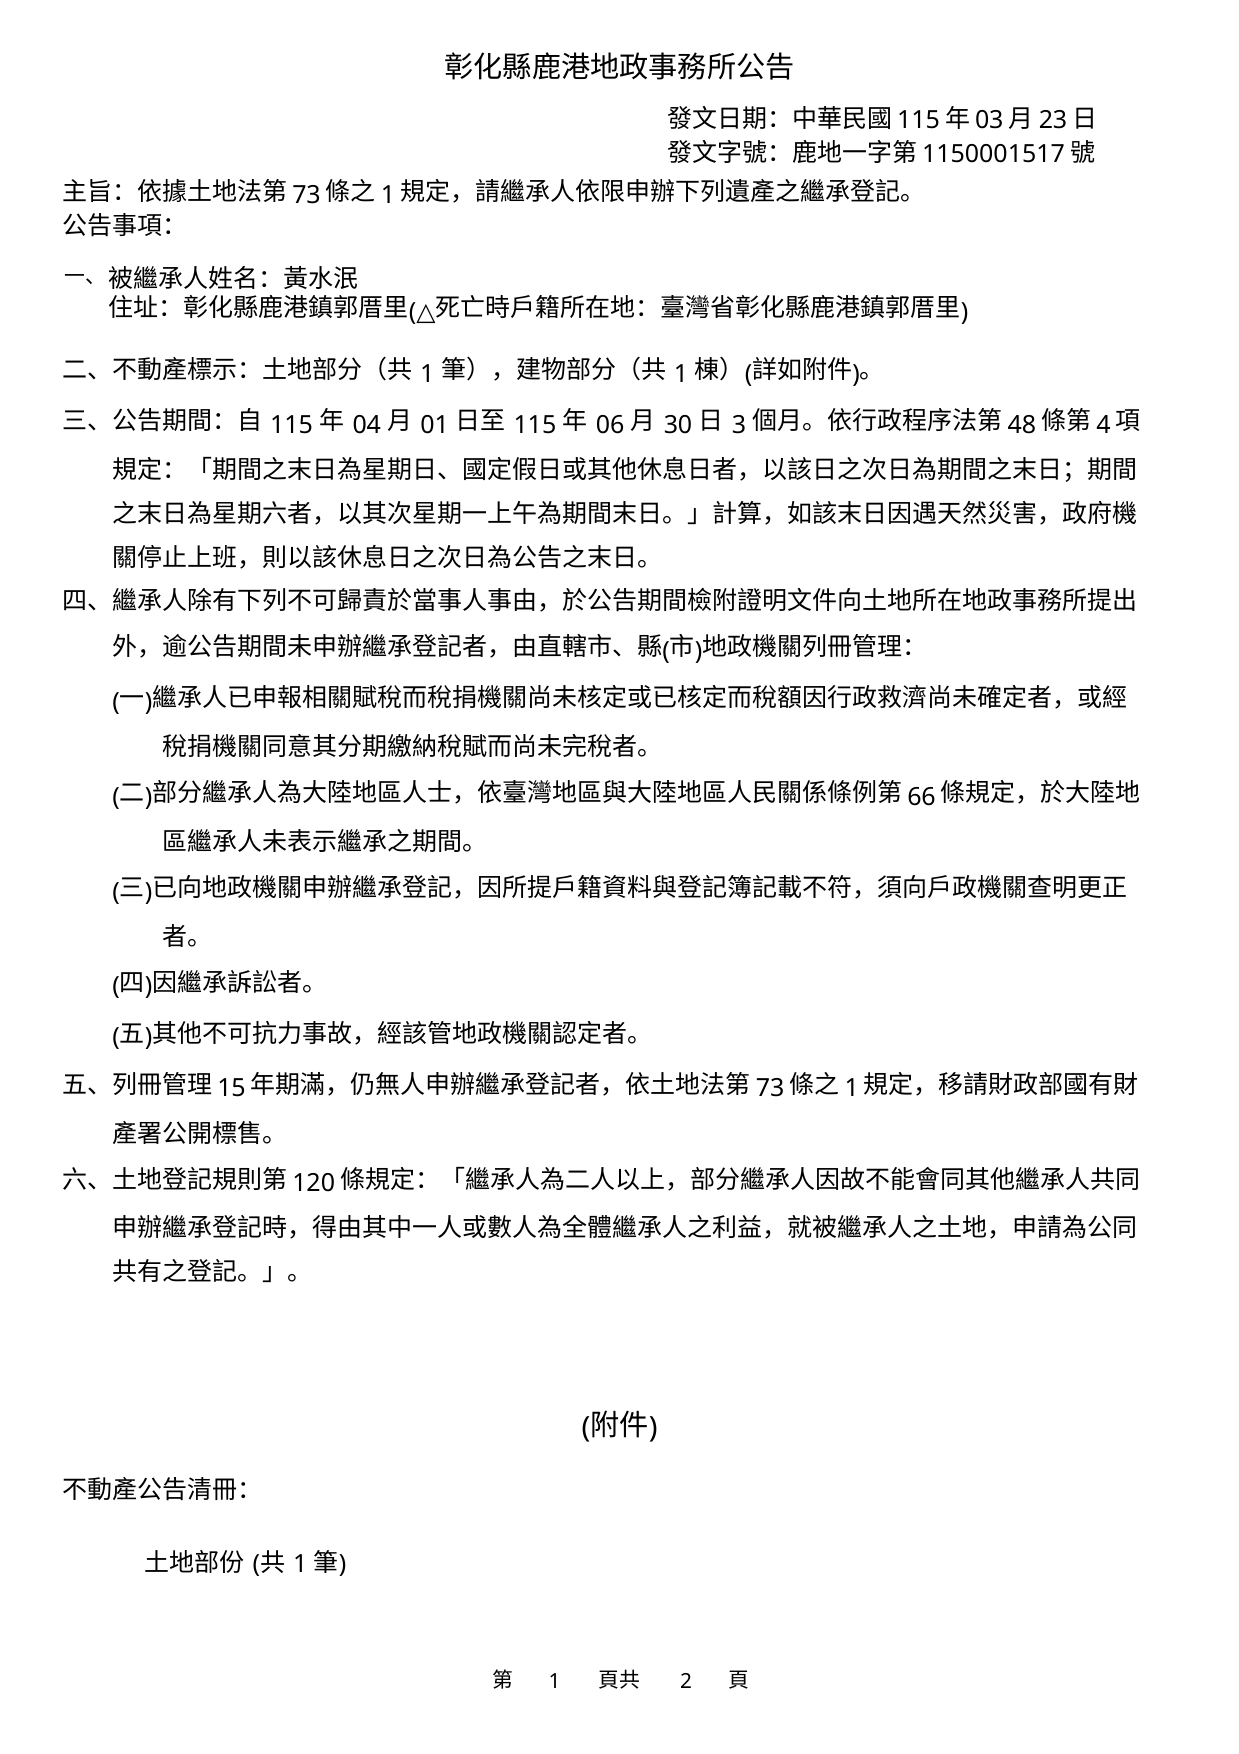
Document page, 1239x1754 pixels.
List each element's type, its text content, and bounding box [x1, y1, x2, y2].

table_cell [0, 1660, 62, 1701]
table_cell 2 [653, 1660, 718, 1701]
table_header [523, 0, 585, 41]
table_cell [1177, 1660, 1239, 1701]
table_cell [1177, 177, 1239, 264]
table_header [109, 0, 482, 41]
table_cell 頁共 [585, 1660, 653, 1701]
table_header [483, 0, 523, 41]
table_cell [1177, 1395, 1239, 1456]
table_cell [1177, 356, 1239, 1354]
table_cell [483, 95, 523, 177]
table_cell [523, 1600, 585, 1660]
table_header [585, 0, 653, 41]
table_cell [718, 1600, 759, 1660]
table_cell (附件) [62, 1395, 1177, 1456]
table_cell [585, 1355, 653, 1395]
table_cell [1177, 1600, 1239, 1660]
table_cell 第 [483, 1660, 523, 1701]
table_cell 不動產公告清冊： [62, 1456, 1177, 1528]
table_cell [0, 1600, 62, 1660]
table_cell [653, 1355, 667, 1395]
table_header [62, 0, 109, 41]
table_cell [667, 1600, 718, 1660]
table_cell [109, 1355, 482, 1395]
table_cell [62, 95, 109, 177]
table_header [667, 0, 718, 41]
table_cell [523, 1355, 585, 1395]
table_cell [1177, 315, 1239, 356]
table_cell [483, 1355, 523, 1395]
table_header [759, 0, 1177, 41]
table_cell [0, 356, 62, 1354]
table_cell [653, 1600, 667, 1660]
table_cell [1177, 1456, 1239, 1528]
table_cell [667, 1355, 718, 1395]
table_cell [1177, 1355, 1239, 1395]
table_cell [759, 1355, 1177, 1395]
table_cell [483, 1600, 523, 1660]
table_cell [759, 1660, 1177, 1701]
table_cell [109, 95, 482, 177]
table_cell [1177, 264, 1239, 315]
table_cell [62, 315, 109, 356]
table_cell [0, 264, 62, 315]
table_cell [62, 1355, 109, 1395]
table_cell [585, 1600, 653, 1660]
table_cell [653, 95, 667, 177]
table_cell [1177, 41, 1239, 94]
table_cell [62, 1660, 109, 1701]
table_cell [759, 1600, 1177, 1660]
table_cell [523, 95, 585, 177]
table_cell 土地部份 (共 1 筆) [62, 1529, 1177, 1600]
table_cell [0, 1395, 62, 1456]
table_cell 發文日期：中華民國115年03月23日 發文字號：鹿地一字第1150001517號 [667, 95, 1177, 177]
table_cell [1177, 95, 1239, 177]
table_cell [0, 1456, 62, 1528]
table_cell 二、不動產標示：土地部分（共 1 筆），建物部分（共 1 棟）(詳如附件)。 三、公告期間：自 115 年 04 月 01 日至 115 年 06 月 30 日 3 個月。依行政程序法第48條第4項 規定：「期間之末日為星期日、國定假日或其他休息日者，以該日之次日為期間之末日；期間 之末日為星期六者，以其次星期一上午為期間末日。」計算，如該末日因遇天然災害，政府機 關停止上班，則以該休息日之次日為公告之末日。 四、繼承人除有下列不可歸責於當事人事由，於公告期間檢附證明文件向土地所在地政事務所提出 外，逾公告期間未申辦繼承登記者，由直轄市、縣(市)地政機關列冊管理： (一)繼承人已申報相關賦稅而稅捐機關尚未核定或已核定而稅額因行政救濟尚未確定者，或經 稅捐機關同意其分期繳納稅賦而尚未完稅者。 (二)部分繼承人為大陸地區人士，依臺灣地區與大陸地區人民關係條例第66條規定，於大陸地 區繼承人未表示繼承之期間。 (三)已向地政機關申辦繼承登記，因所提戶籍資料與登記簿記載不符，須向戶政機關查明更正 者。 (四)因繼承訴訟者。 (五)其他不可抗力事故，經該管地政機關認定者。 五、列冊管理15年期滿，仍無人申辦繼承登記者，依土地法第73條之1規定，移請財政部國有財 產署公開標售。 六、土地登記規則第120條規定：「繼承人為二人以上，部分繼承人因故不能會同其他繼承人共同 申辦繼承登記時，得由其中一人或數人為全體繼承人之利益，就被繼承人之土地，申請為公同 共有之登記。」。 [62, 356, 1177, 1354]
table_cell [0, 177, 62, 264]
table_cell [0, 315, 62, 356]
table_cell 彰化縣鹿港地政事務所公告 [62, 41, 1177, 94]
table_header [1177, 0, 1239, 41]
table_cell [1177, 1529, 1239, 1600]
table_cell [718, 1355, 759, 1395]
table_header [718, 0, 759, 41]
table_cell [62, 1600, 109, 1660]
table_cell [109, 1660, 482, 1701]
table_cell 一、 [62, 264, 109, 315]
table_cell [0, 1529, 62, 1600]
table_cell [585, 95, 653, 177]
table_header [0, 0, 62, 41]
table_cell 主旨：依據土地法第73條之1規定，請繼承人依限申辦下列遺產之繼承登記。 公告事項： [62, 177, 1177, 264]
table_cell [0, 95, 62, 177]
table_cell [0, 41, 62, 94]
table_cell 被繼承人姓名：黃水泯 住址：彰化縣鹿港鎮郭厝里(△死亡時戶籍所在地：臺灣省彰化縣鹿港鎮郭厝里) [109, 264, 1177, 356]
table_cell [0, 1355, 62, 1395]
table_cell 頁 [718, 1660, 759, 1701]
table_cell [109, 1600, 482, 1660]
table_header [653, 0, 667, 41]
table_cell 1 [523, 1660, 585, 1701]
